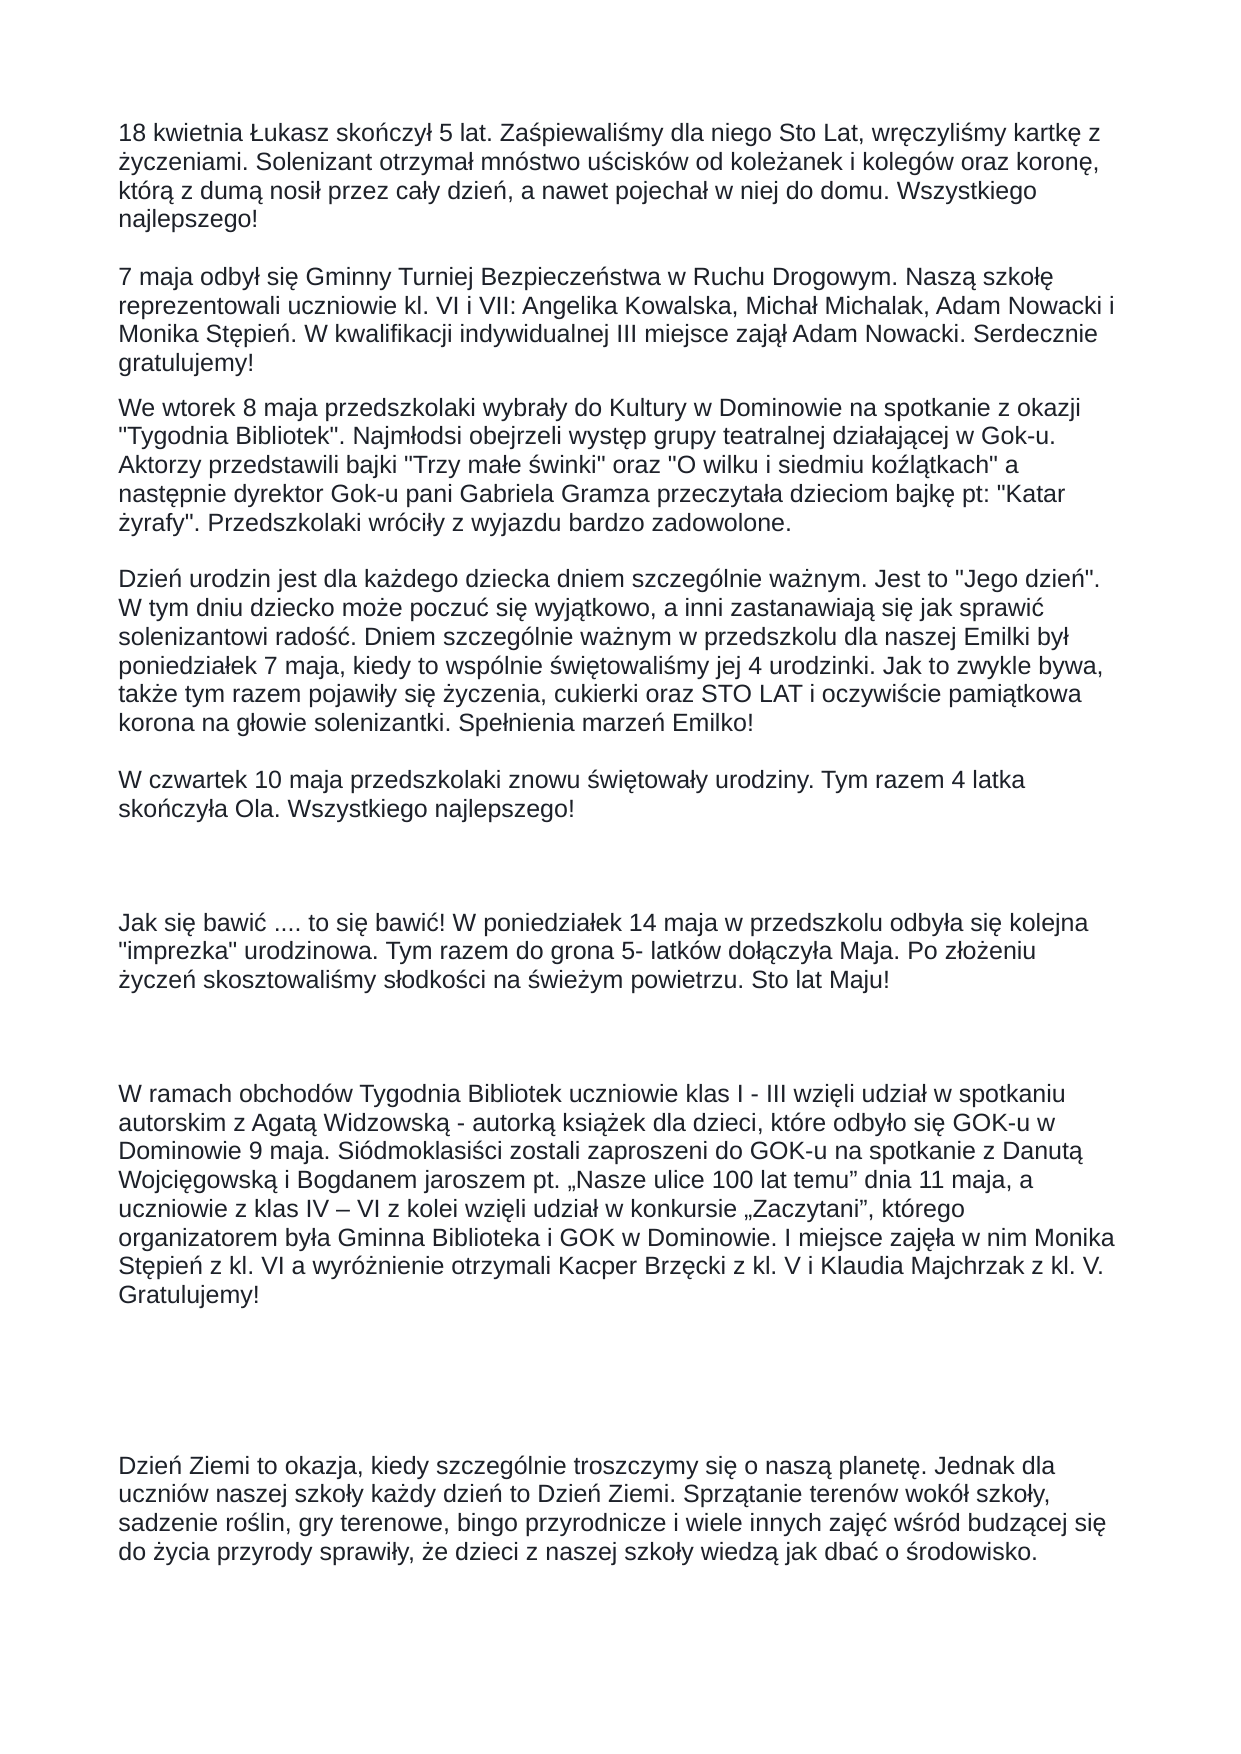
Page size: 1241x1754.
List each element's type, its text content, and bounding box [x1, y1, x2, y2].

text Dzień Ziemi to okazja, kiedy szczególnie troszczymy się o naszą planetę. Jednak dla uczniów naszej szkoły każdy dzień to Dzień Ziemi. Sprzątanie terenów wokół szkoły, sadzenie roślin, gry terenowe, bingo przyrodnicze i wiele innych zajęć wśród budzącej się do życia przyrody sprawiły, że dzieci z naszej szkoły wiedzą jak dbać o środowisko. [118, 1451, 1122, 1566]
text W czwartek 10 maja przedszkolaki znowu świętowały urodziny. Tym razem 4 latka skończyła Ola. Wszystkiego najlepszego! [118, 765, 1122, 822]
text Dzień urodzin jest dla każdego dziecka dniem szczególnie ważnym. Jest to "Jego dzień". W tym dniu dziecko może poczuć się wyjątkowo, a inni zastanawiają się jak sprawić solenizantowi radość. Dniem szczególnie ważnym w przedszkolu dla naszej Emilki był poniedziałek 7 maja, kiedy to wspólnie świętowaliśmy jej 4 urodzinki. Jak to zwykle bywa, także tym razem pojawiły się życzenia, cukierki oraz STO LAT i oczywiście pamiątkowa korona na głowie solenizantki. Spełnienia marzeń Emilko! [118, 564, 1122, 737]
text We wtorek 8 maja przedszkolaki wybrały do Kultury w Dominowie na spotkanie z okazji "Tygodnia Bibliotek". Najmłodsi obejrzeli występ grupy teatralnej działającej w Gok-u. Aktorzy przedstawili bajki "Trzy małe świnki" oraz "O wilku i siedmiu koźlątkach" a następnie dyrektor Gok-u pani Gabriela Gramza przeczytała dzieciom bajkę pt: "Katar żyrafy". Przedszkolaki wróciły z wyjazdu bardzo zadowolone. [118, 392, 1122, 536]
text Jak się bawić .... to się bawić! W poniedziałek 14 maja w przedszkolu odbyła się kolejna "imprezka" urodzinowa. Tym razem do grona 5- latków dołączyła Maja. Po złożeniu życzeń skosztowaliśmy słodkości na świeżym powietrzu. Sto lat Maju! [118, 907, 1122, 994]
text 7 maja odbył się Gminny Turniej Bezpieczeństwa w Ruchu Drogowym. Naszą szkołę reprezentowali uczniowie kl. VI i VII: Angelika Kowalska, Michał Michalak, Adam Nowacki i Monika Stępień. W kwalifikacji indywidualnej III miejsce zajął Adam Nowacki. Serdecznie gratulujemy! [118, 262, 1122, 377]
text W ramach obchodów Tygodnia Bibliotek uczniowie klas I - III wzięli udział w spotkaniu autorskim z Agatą Widzowską - autorką książek dla dzieci, które odbyło się GOK-u w Dominowie 9 maja. Siódmoklasiści zostali zaproszeni do GOK-u na spotkanie z Danutą Wojcięgowską i Bogdanem jaroszem pt. „Nasze ulice 100 lat temu” dnia 11 maja, a uczniowie z klas IV – VI z kolei wzięli udział w konkursie „Zaczytani”, którego organizatorem była Gminna Biblioteka i GOK w Dominowie. I miejsce zajęła w nim Monika Stępień z kl. VI a wyróżnienie otrzymali Kacper Brzęcki z kl. V i Klaudia Majchrzak z kl. V. Gratulujemy! [118, 1079, 1122, 1309]
text 18 kwietnia Łukasz skończył 5 lat. Zaśpiewaliśmy dla niego Sto Lat, wręczyliśmy kartkę z życzeniami. Solenizant otrzymał mnóstwo uścisków od koleżanek i kolegów oraz koronę, którą z dumą nosił przez cały dzień, a nawet pojechał w niej do domu. Wszystkiego najlepszego! [118, 118, 1122, 233]
